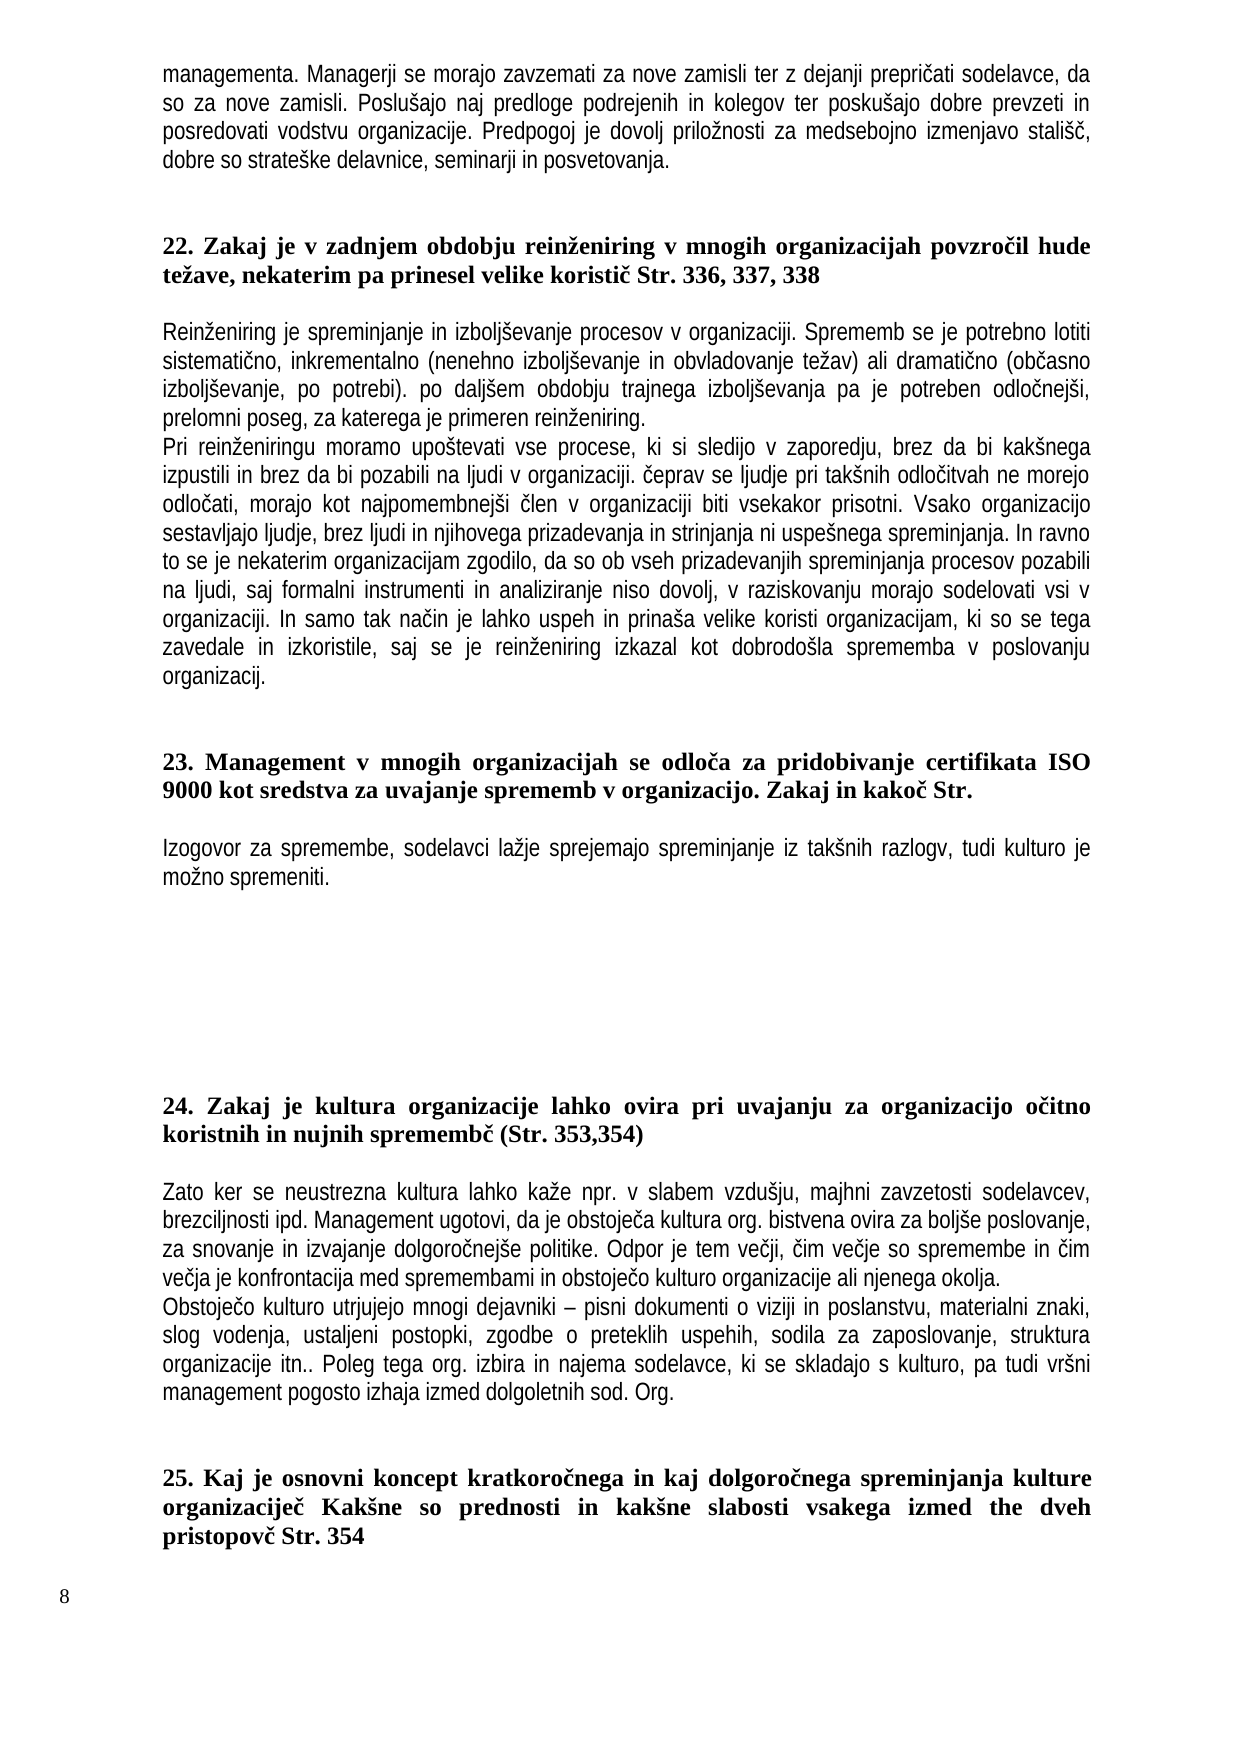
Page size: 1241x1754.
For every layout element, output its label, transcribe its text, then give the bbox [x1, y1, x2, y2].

text Pri reinženiringu moramo upoštevati vse procese, ki si sledijo v zaporedju, brez da bi kakšnega izpustili in brez da bi pozabili na ljudi v organizaciji. čeprav se ljudje pri takšnih odločitvah ne morejo odločati, morajo kot najpomembnejši člen v organizaciji biti vsekakor prisotni. Vsako organizacijo sestavljajo ljudje, brez ljudi in njihovega prizadevanja in strinjanja ni uspešnega spreminjanja. In ravno to se je nekaterim organizacijam zgodilo, da so ob vseh prizadevanjih spreminjanja procesov pozabili na ljudi, saj formalni instrumenti in analiziranje niso dovolj, v raziskovanju morajo sodelovati vsi v organizaciji. In samo tak način je lahko uspeh in prinaša velike koristi organizacijam, ki so se tega zavedale in izkoristile, saj se je reinženiring izkazal kot dobrodošla sprememba v poslovanju organizacij. [162, 432, 1093, 689]
text 25. Kaj je osnovni koncept kratkoročnega in kaj dolgoročnega spreminjanja kulture organizaciječ Kakšne so prednosti in kakšne slabosti vsakega izmed the dveh pristopovč Str. 354 [162, 1463, 1093, 1549]
text managementa. Managerji se morajo zavzemati za nove zamisli ter z dejanji prepričati sodelavce, da so za nove zamisli. Poslušajo naj predloge podrejenih in kolegov ter poskušajo dobre prevzeti in posredovati vodstvu organizacije. Predpogoj je dovolj priložnosti za medsebojno izmenjavo stališč, dobre so strateške delavnice, seminarji in posvetovanja. [162, 59, 1093, 174]
text Izogovor za spremembe, sodelavci lažje sprejemajo spreminjanje iz takšnih razlogv, tudi kulturo je možno spremeniti. [162, 833, 1093, 890]
text 23. Management v mnogih organizacijah se odloča za pridobivanje certifikata ISO 9000 kot sredstva za uvajanje sprememb v organizacijo. Zakaj in kakoč Str. [162, 747, 1093, 804]
text Zato ker se neustrezna kultura lahko kaže npr. v slabem vzdušju, majhni zavzetosti sodelavcev, brezciljnosti ipd. Management ugotovi, da je obstoječa kultura org. bistvena ovira za boljše poslovanje, za snovanje in izvajanje dolgoročnejše politike. Odpor je tem večji, čim večje so spremembe in čim večja je konfrontacija med spremembami in obstoječo kulturo organizacije ali njenega okolja. [162, 1177, 1093, 1291]
text Reinženiring je spreminjanje in izboljševanje procesov v organizaciji. Sprememb se je potrebno lotiti sistematično, inkrementalno (nenehno izboljševanje in obvladovanje težav) ali dramatično (občasno izboljševanje, po potrebi). po daljšem obdobju trajnega izboljševanja pa je potreben odločnejši, prelomni poseg, za katerega je primeren reinženiring. [162, 317, 1093, 432]
text 24. Zakaj je kultura organizacije lahko ovira pri uvajanju za organizacijo očitno koristnih in nujnih spremembč (Str. 353,354) [162, 1091, 1093, 1148]
text Obstoječo kulturo utrjujejo mnogi dejavniki – pisni dokumenti o viziji in poslanstvu, materialni znaki, slog vodenja, ustaljeni postopki, zgodbe o preteklih uspehih, sodila za zaposlovanje, struktura organizacije itn.. Poleg tega org. izbira in najema sodelavce, ki se skladajo s kulturo, pa tudi vršni management pogosto izhaja izmed dolgoletnih sod. Org. [162, 1291, 1093, 1406]
text 22. Zakaj je v zadnjem obdobju reinženiring v mnogih organizacijah povzročil hude težave, nekaterim pa prinesel velike koristič Str. 336, 337, 338 [162, 231, 1093, 288]
